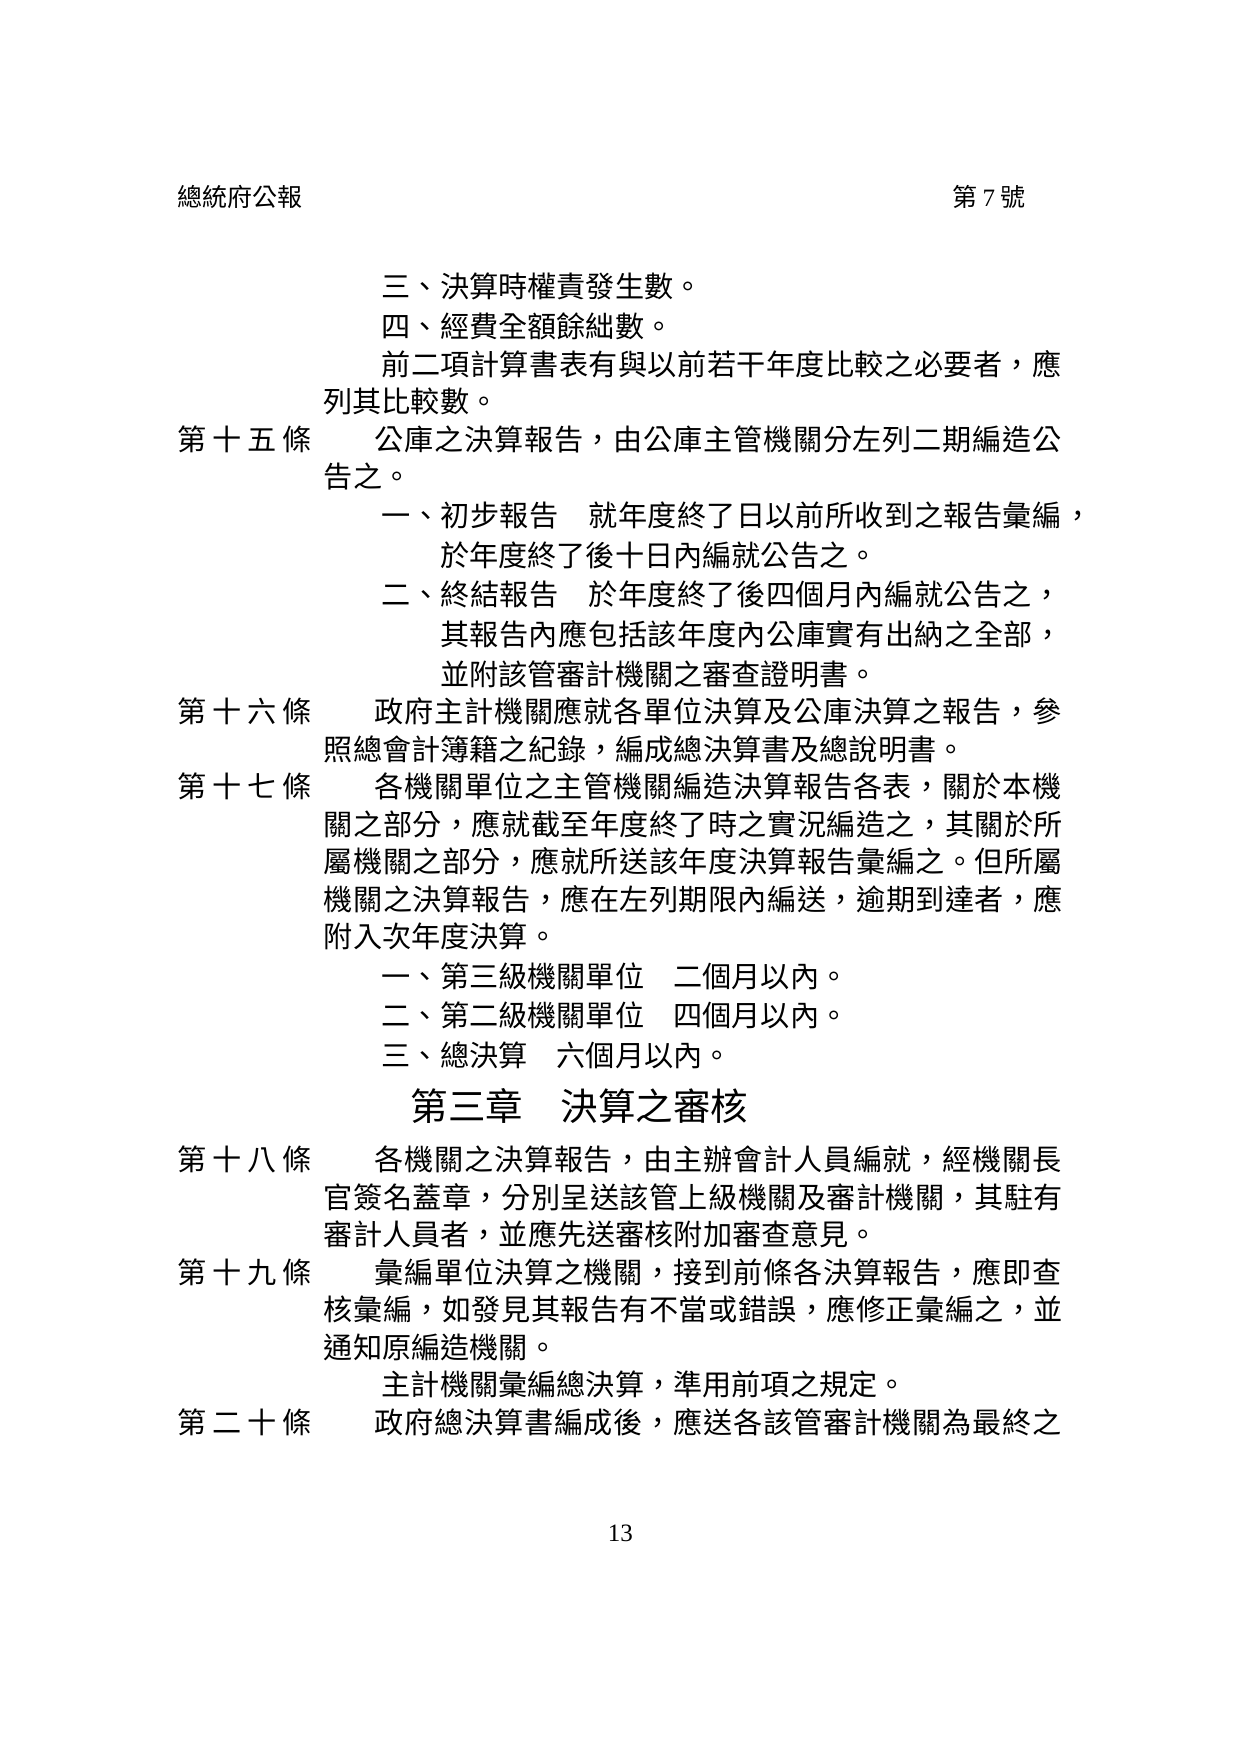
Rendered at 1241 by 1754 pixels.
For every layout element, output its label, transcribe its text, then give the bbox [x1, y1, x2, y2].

text 第十九條 彙編單位決算之機關，接到前條各決算報告，應即查核彙編，如發見其報告有不當或錯誤，應修正彙編之，並通知原編造機關。 [177, 1253, 1063, 1366]
text 三、總決算 六個月以內。 [381, 1034, 1063, 1074]
text 一、第三級機關單位 二個月以內。 [381, 955, 1063, 995]
text 二、終結報告 於年度終了後四個月內編就公告之，其報告內應包括該年度內公庫實有出納之全部，並附該管審計機關之審查證明書。 [381, 574, 1063, 693]
text 第二十條 政府總決算書編成後，應送各該管審計機關為最終之 [177, 1403, 1063, 1441]
text 三、決算時權責發生數。 [381, 266, 1063, 305]
text 第十六條 政府主計機關應就各單位決算及公庫決算之報告，參照總會計簿籍之紀錄，編成總決算書及總說明書。 [177, 693, 1063, 768]
text 第十八條 各機關之決算報告，由主辦會計人員編就，經機關長官簽名蓋章，分別呈送該管上級機關及審計機關，其駐有審計人員者，並應先送審核附加審查意見。 [177, 1141, 1063, 1253]
text 第十五條 公庫之決算報告，由公庫主管機關分左列二期編造公告之。 [177, 420, 1063, 495]
text 四、經費全額餘絀數。 [381, 305, 1063, 345]
text 第三章 決算之審核 [411, 1087, 1063, 1128]
text 第十七條 各機關單位之主管機關編造決算報告各表，關於本機關之部分，應就截至年度終了時之實況編造之，其關於所屬機關之部分，應就所送該年度決算報告彙編之。但所屬機關之決算報告，應在左列期限內編送，逾期到達者，應附入次年度決算。 [177, 768, 1063, 955]
text 前二項計算書表有與以前若干年度比較之必要者，應列其比較數。 [323, 345, 1063, 420]
text 一、初步報告 就年度終了日以前所收到之報告彙編，於年度終了後十日內編就公告之。 [381, 495, 1063, 574]
text 主計機關彙編總決算，準用前項之規定。 [323, 1366, 1063, 1403]
text 二、第二級機關單位 四個月以內。 [381, 995, 1063, 1034]
